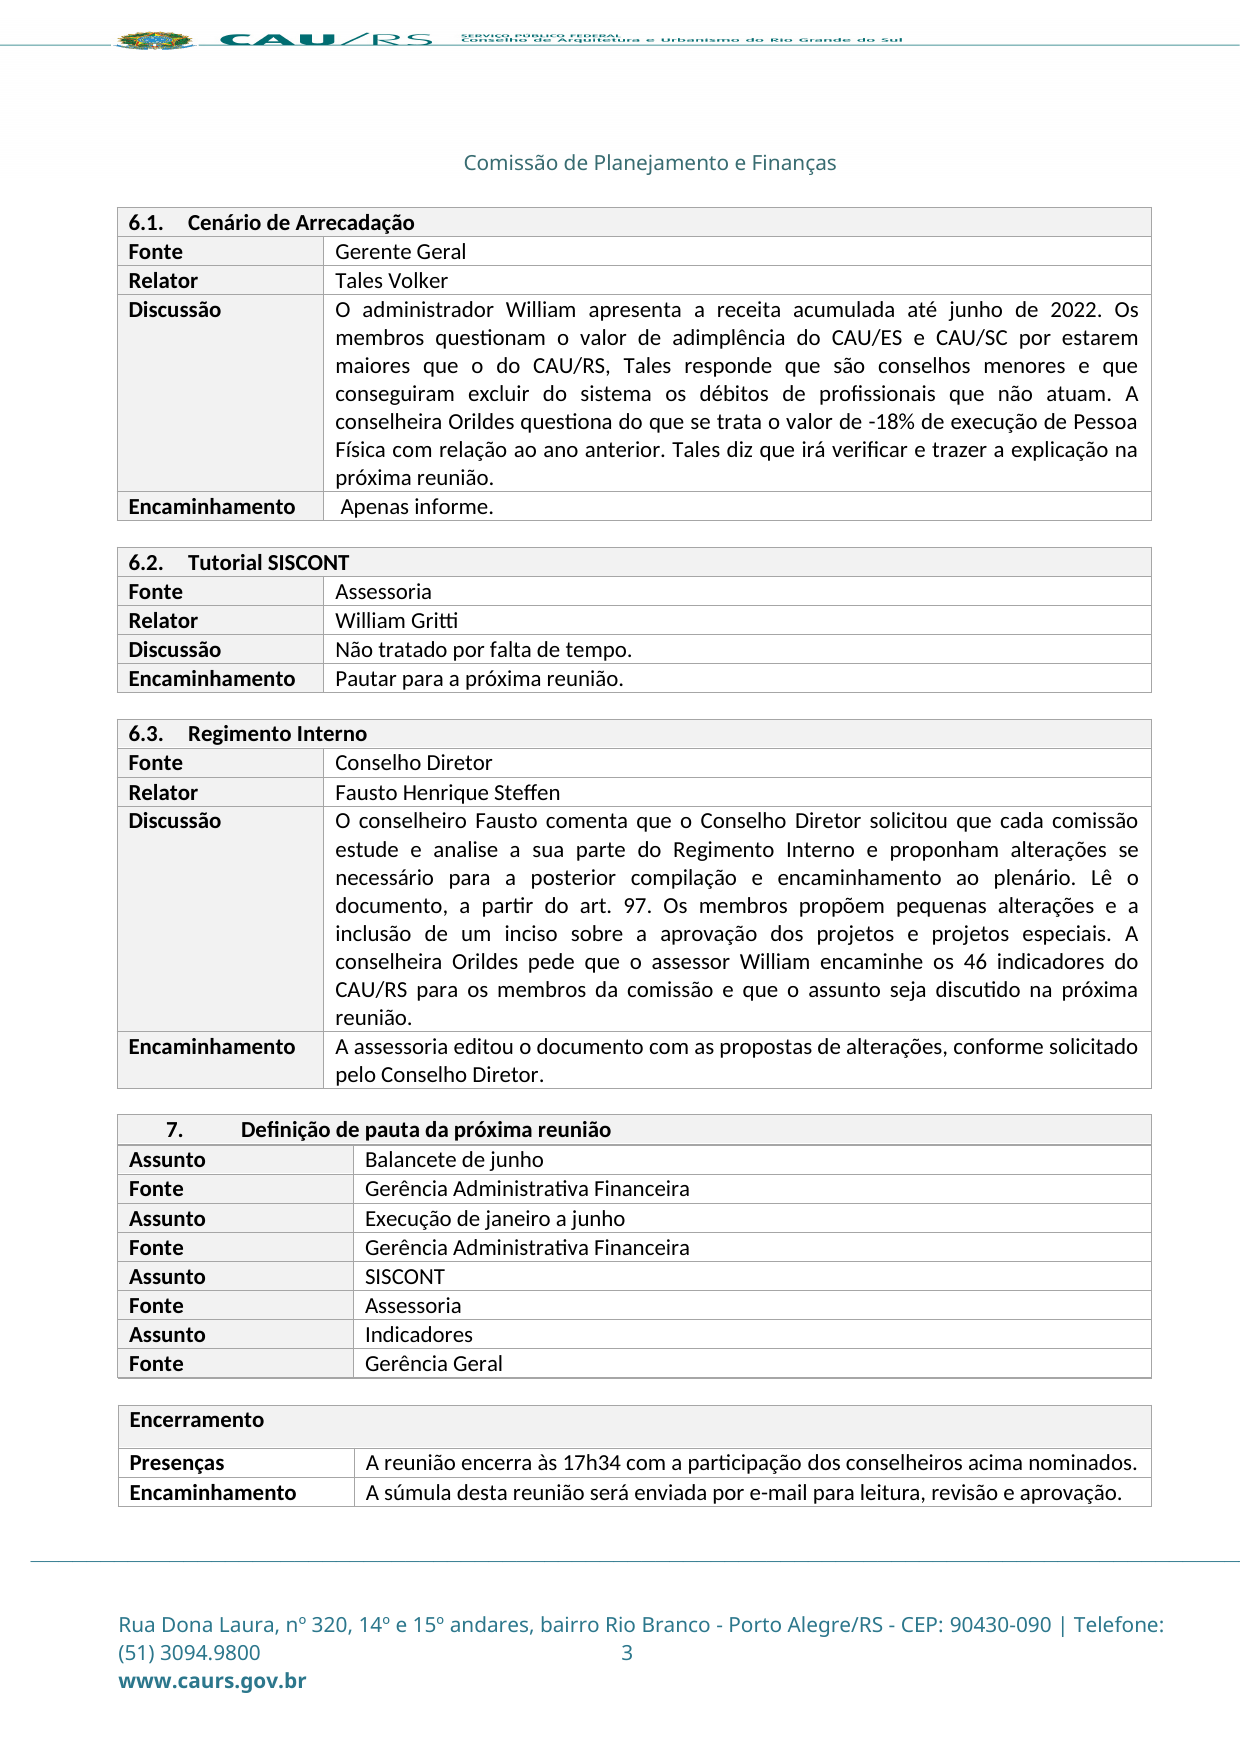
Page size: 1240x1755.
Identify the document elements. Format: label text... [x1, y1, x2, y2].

table_cell Fonte [118, 749, 323, 777]
table_cell [117, 521, 1151, 547]
table_cell Discussão [118, 295, 323, 491]
table_cell A assessoria editou o documento com as propostas de alterações, conforme solicitado pelo Conselho Diretor. [324, 1032, 1151, 1088]
table_cell Fonte [118, 577, 323, 605]
table_cell Encaminhamento [118, 492, 323, 520]
table_cell Assunto [118, 1320, 353, 1348]
table_cell Definição de pauta da próxima reunião [118, 1115, 1151, 1143]
table_cell A reunião encerra às 17h34 com a participação dos conselheiros acima nominados. [355, 1449, 1151, 1477]
table_cell Tales Volker [324, 266, 1151, 294]
table_cell Gerência Administrativa Financeira [354, 1233, 1151, 1261]
table_cell Tutorial SISCONT [118, 548, 1151, 576]
table_cell Cenário de Arrecadação [118, 208, 1151, 236]
table_cell Fonte [118, 1175, 353, 1203]
table_cell Relator [118, 778, 323, 806]
table_cell Relator [118, 266, 323, 294]
table_cell Regimento Interno [118, 720, 1151, 747]
table_cell Presenças [119, 1449, 354, 1477]
table_header Assunto [118, 1146, 353, 1173]
table_cell Assessoria [354, 1291, 1151, 1319]
table_cell Execução de janeiro a junho [354, 1204, 1151, 1232]
table_cell Fonte [118, 1233, 353, 1261]
table_cell Relator [118, 606, 323, 634]
table_cell SISCONT [354, 1262, 1151, 1290]
table_cell [117, 1089, 1151, 1114]
table_cell Assunto [118, 1204, 353, 1232]
table_cell O administrador William apresenta a receita acumulada até junho de 2022. Os membros questionam o valor de adimplência do CAU/ES e CAU/SC por estarem maiores que o do CAU/RS, Tales responde que são conselhos menores e que conseguiram excluir do sistema os débitos de profissionais que não atuam. A conselheira Orildes questiona do que se trata o valor de -18% de execução de Pessoa Física com relação ao ano anterior. Tales diz que irá verificar e trazer a explicação na próxima reunião. [324, 295, 1151, 491]
table_cell Discussão [118, 807, 323, 1031]
table_cell Encerramento [119, 1406, 1151, 1447]
table_cell Indicadores [354, 1320, 1151, 1348]
table_cell Gerência Geral [354, 1349, 1151, 1377]
table_cell Gerência Administrativa Financeira [354, 1175, 1151, 1203]
table_cell Pautar para a próxima reunião. [324, 664, 1151, 692]
table_cell O conselheiro Fausto comenta que o Conselho Diretor solicitou que cada comissão estude e analise a sua parte do Regimento Interno e proponham alterações se necessário para a posterior compilação e encaminhamento ao plenário. Lê o documento, a partir do art. 97. Os membros propõem pequenas alterações e a inclusão de um inciso sobre a aprovação dos projetos e projetos especiais. A conselheira Orildes pede que o assessor William encaminhe os 46 indicadores do CAU/RS para os membros da comissão e que o assunto seja discutido na próxima reunião. [324, 807, 1151, 1031]
table_cell William Gritti [324, 606, 1151, 634]
table_cell Fonte [118, 1349, 353, 1377]
table_cell Fonte [118, 237, 323, 265]
table_cell Conselho Diretor [324, 749, 1151, 777]
table_cell Encaminhamento [119, 1478, 354, 1506]
table_cell Apenas informe. [324, 492, 1151, 520]
table_cell Encaminhamento [118, 1032, 323, 1088]
table_cell Não tratado por falta de tempo. [324, 635, 1151, 663]
table_cell Fausto Henrique Steffen [324, 778, 1151, 806]
table_cell Gerente Geral [324, 237, 1151, 265]
table_cell A súmula desta reunião será enviada por e-mail para leitura, revisão e aprovação. [355, 1478, 1151, 1506]
table_cell Encaminhamento [118, 664, 323, 692]
table_cell Assunto [118, 1262, 353, 1290]
table_cell Fonte [118, 1291, 353, 1319]
table_header [118, 1379, 1152, 1404]
table_header Balancete de junho [354, 1146, 1151, 1173]
table_cell Assessoria [324, 577, 1151, 605]
table_cell [117, 693, 1151, 718]
table_cell Discussão [118, 635, 323, 663]
